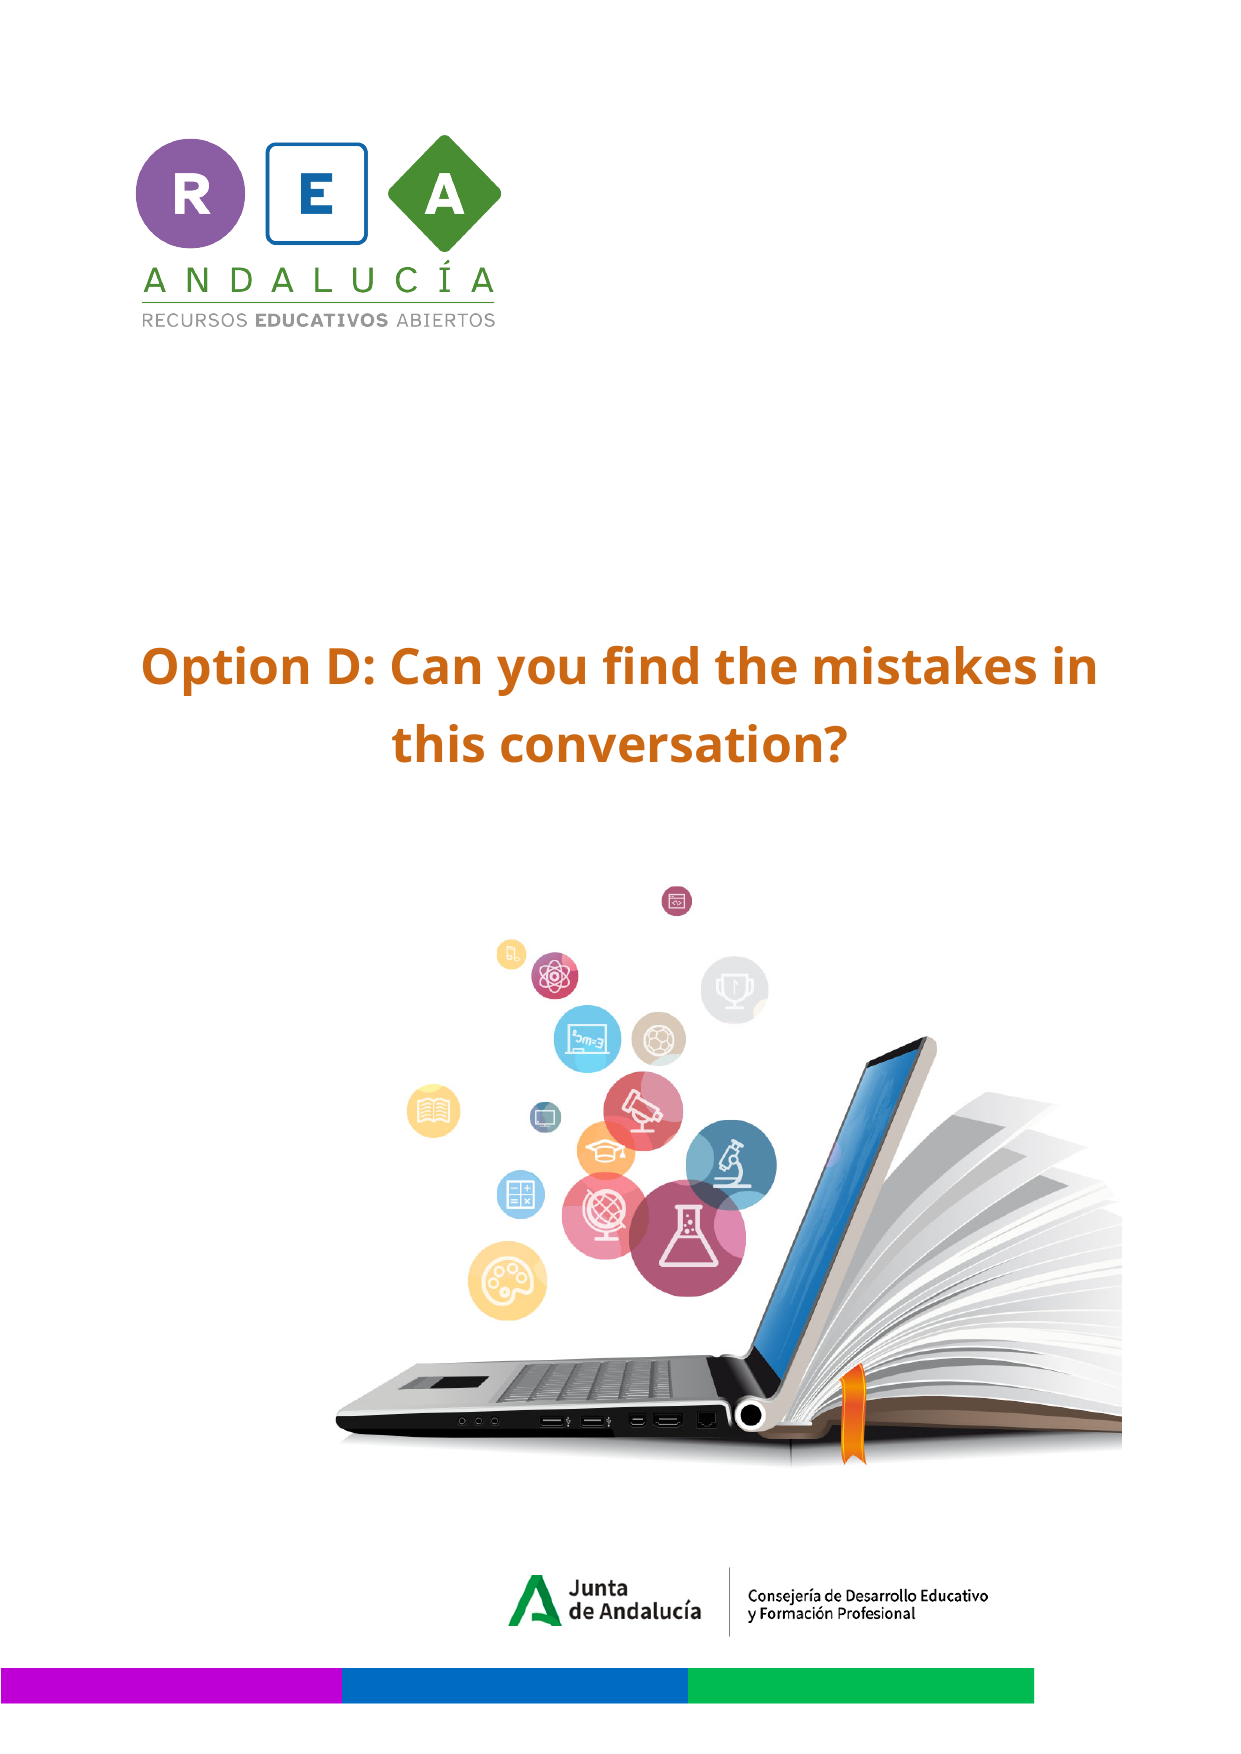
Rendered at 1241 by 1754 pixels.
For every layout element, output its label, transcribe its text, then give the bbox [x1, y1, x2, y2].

picture [118, 118, 520, 355]
picture [1, 1544, 1035, 1704]
title Option D: Can you find the mistakes in this conversation? [118, 631, 1122, 777]
picture [290, 853, 1122, 1496]
